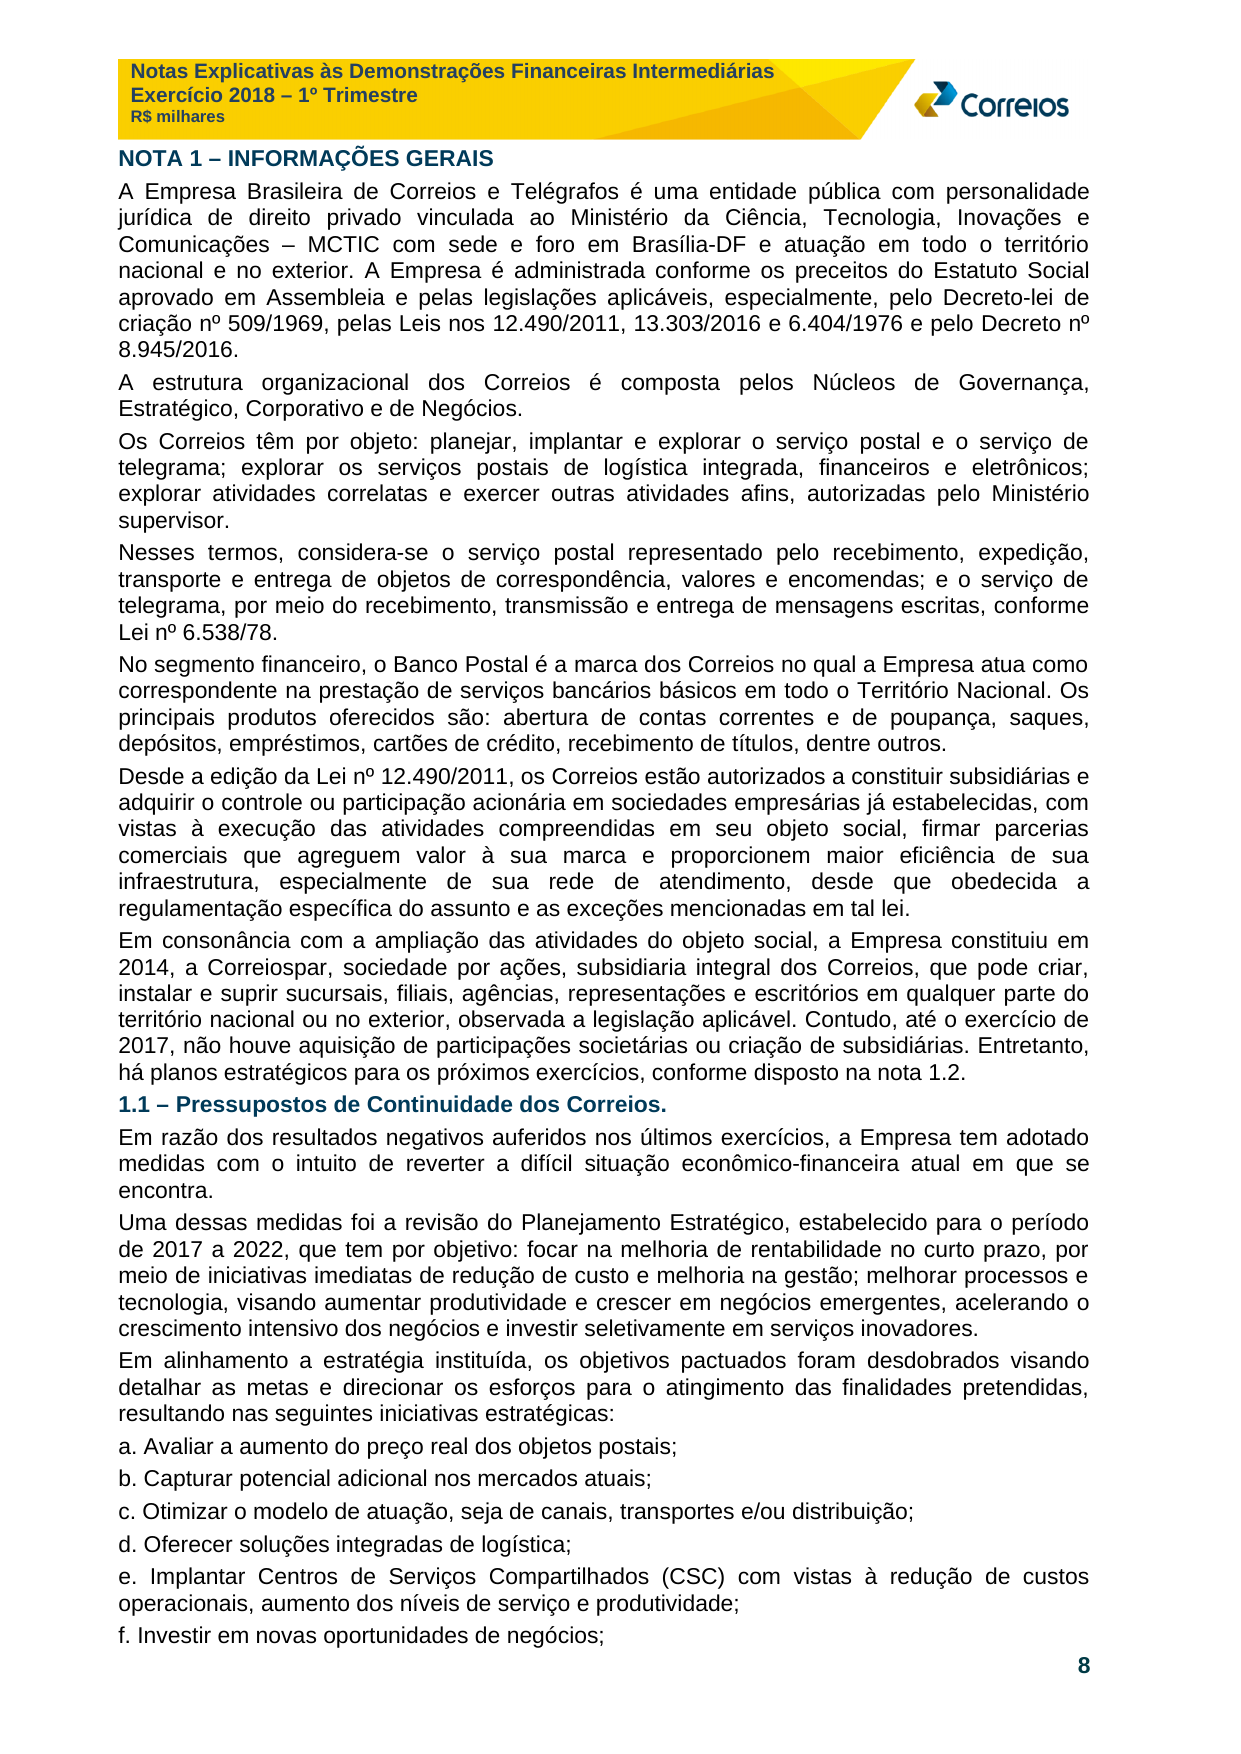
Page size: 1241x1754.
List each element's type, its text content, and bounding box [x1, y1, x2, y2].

text A estrutura organizacional dos Correios é composta pelos Núcleos de Governança, Estratégico, Corporativo e de Negócios. [118, 369, 1090, 421]
text a. Avaliar a aumento do preço real dos objetos postais; [118, 1433, 1090, 1459]
text No segmento financeiro, o Banco Postal é a marca dos Correios no qual a Empresa atua como correspondente na prestação de serviços bancários básicos em todo o Território Nacional. Os principais produtos oferecidos são: abertura de contas correntes e de poupança, saques, depósitos, empréstimos, cartões de crédito, recebimento de títulos, dentre outros. [118, 651, 1090, 756]
text Desde a edição da Lei nº 12.490/2011, os Correios estão autorizados a constituir subsidiárias e adquirir o controle ou participação acionária em sociedades empresárias já estabelecidas, com vistas à execução das atividades compreendidas em seu objeto social, firmar parcerias comerciais que agreguem valor à sua marca e proporcionem maior eficiência de sua infraestrutura, especialmente de sua rede de atendimento, desde que obedecida a regulamentação específica do assunto e as exceções mencionadas em tal lei. [118, 763, 1090, 921]
picture [118, 59, 1091, 140]
text Os Correios têm por objeto: planejar, implantar e explorar o serviço postal e o serviço de telegrama; explorar os serviços postais de logística integrada, financeiros e eletrônicos; explorar atividades correlatas e exercer outras atividades afins, autorizadas pelo Ministério supervisor. [118, 428, 1090, 533]
text d. Oferecer soluções integradas de logística; [118, 1531, 1090, 1557]
text Uma dessas medidas foi a revisão do Planejamento Estratégico, estabelecido para o período de 2017 a 2022, que tem por objetivo: focar na melhoria de rentabilidade no curto prazo, por meio de iniciativas imediatas de redução de custo e melhoria na gestão; melhorar processos e tecnologia, visando aumentar produtividade e crescer em negócios emergentes, acelerando o crescimento intensivo dos negócios e investir seletivamente em serviços inovadores. [118, 1209, 1090, 1341]
text Nesses termos, considera-se o serviço postal representado pelo recebimento, expedição, transporte e entrega de objetos de correspondência, valores e encomendas; e o serviço de telegrama, por meio do recebimento, transmissão e entrega de mensagens escritas, conforme Lei nº 6.538/78. [118, 539, 1090, 645]
text f. Investir em novas oportunidades de negócios; [118, 1622, 1090, 1648]
text c. Otimizar o modelo de atuação, seja de canais, transportes e/ou distribuição; [118, 1498, 1090, 1524]
text A Empresa Brasileira de Correios e Telégrafos é uma entidade pública com personalidade jurídica de direito privado vinculada ao Ministério da Ciência, Tecnologia, Inovações e Comunicações – MCTIC com sede e foro em Brasília-DF e atuação em todo o território nacional e no exterior. A Empresa é administrada conforme os preceitos do Estatuto Social aprovado em Assembleia e pelas legislações aplicáveis, especialmente, pelo Decreto-lei de criação nº 509/1969, pelas Leis nos 12.490/2011, 13.303/2016 e 6.404/1976 e pelo Decreto nº 8.945/2016. [118, 178, 1090, 362]
text Em alinhamento a estratégia instituída, os objetivos pactuados foram desdobrados visando detalhar as metas e direcionar os esforços para o atingimento das finalidades pretendidas, resultando nas seguintes iniciativas estratégicas: [118, 1347, 1090, 1426]
text b. Capturar potencial adicional nos mercados atuais; [118, 1465, 1090, 1492]
text Em razão dos resultados negativos auferidos nos últimos exercícios, a Empresa tem adotado medidas com o intuito de reverter a difícil situação econômico-financeira atual em que se encontra. [118, 1124, 1090, 1203]
subtitle INFORMAÇÕES GERAIS [118, 145, 1090, 172]
text e. Implantar Centros de Serviços Compartilhados (CSC) com vistas à redução de custos operacionais, aumento dos níveis de serviço e produtividade; [118, 1563, 1090, 1616]
text Em consonância com a ampliação das atividades do objeto social, a Empresa constituiu em 2014, a Correiospar, sociedade por ações, subsidiaria integral dos Correios, que pode criar, instalar e suprir sucursais, filiais, agências, representações e escritórios em qualquer parte do território nacional ou no exterior, observada a legislação aplicável. Contudo, até o exercício de 2017, não houve aquisição de participações societárias ou criação de subsidiárias. Entretanto, há planos estratégicos para os próximos exercícios, conforme disposto na nota 1.2. [118, 927, 1090, 1085]
subtitle Pressupostos de Continuidade dos Correios. [118, 1091, 1090, 1118]
